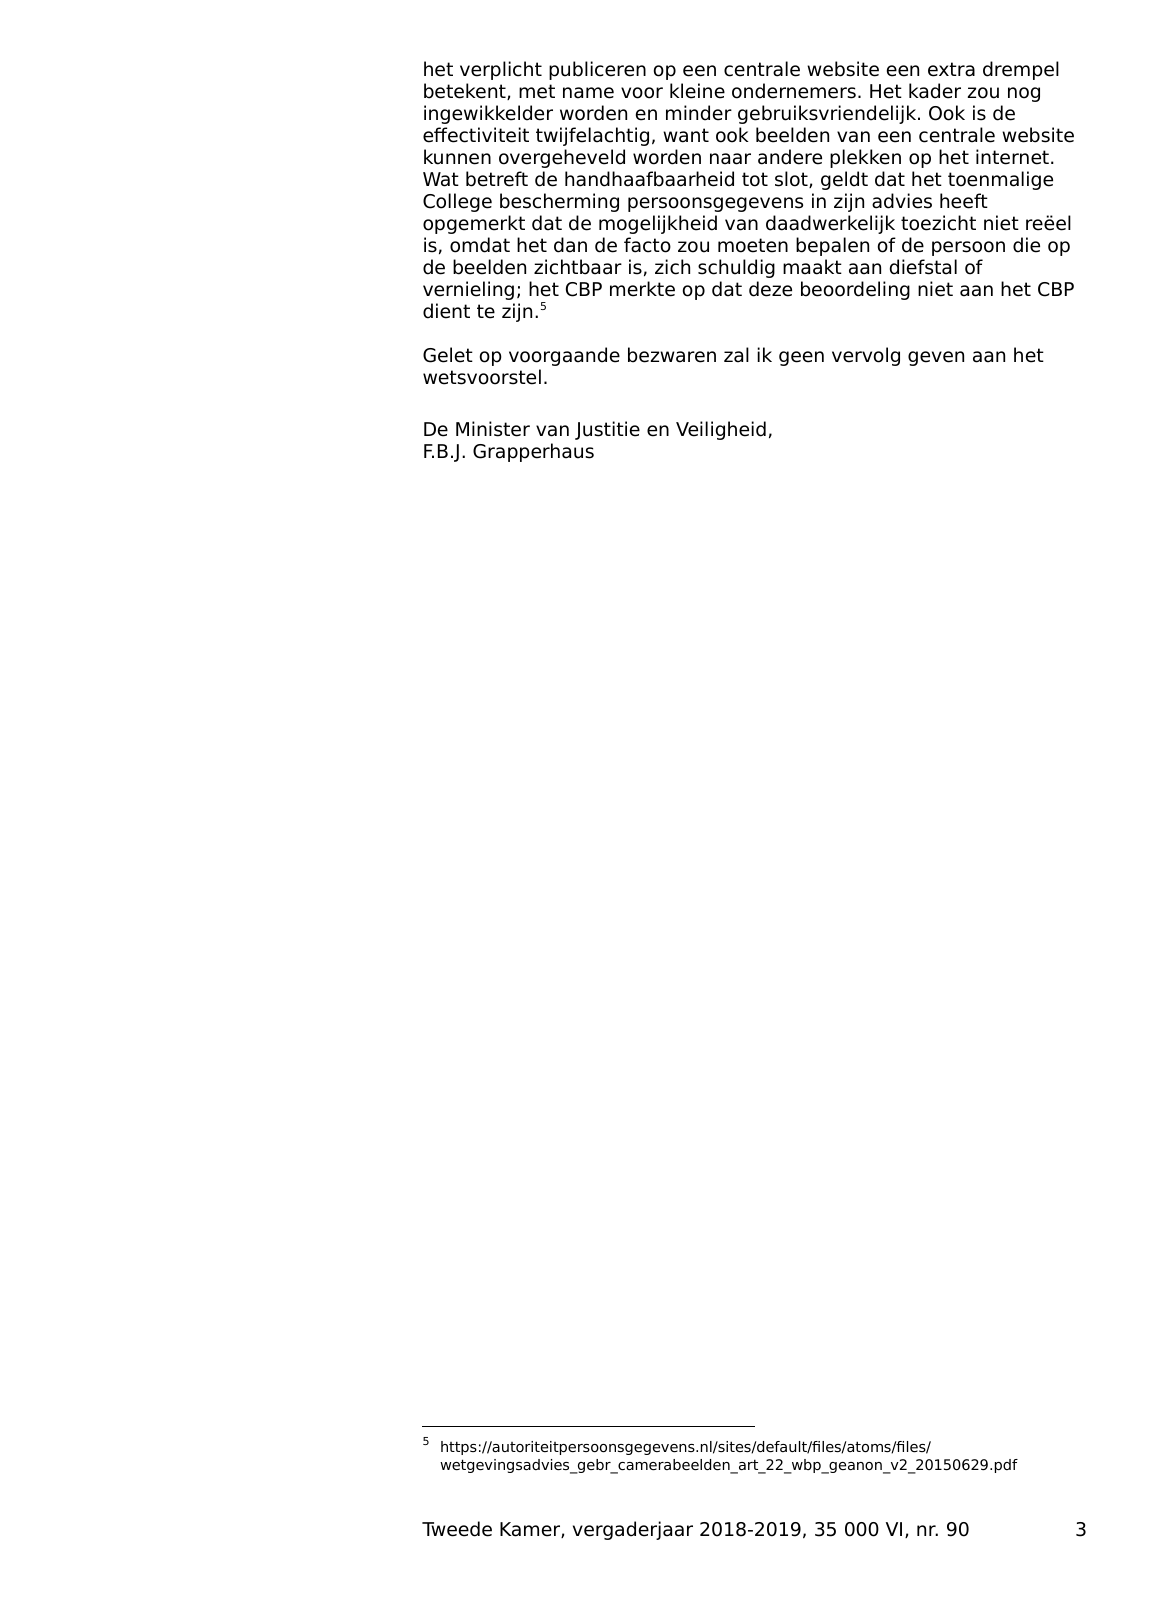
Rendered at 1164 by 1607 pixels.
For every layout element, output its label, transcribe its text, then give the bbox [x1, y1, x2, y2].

text De Minister van Justitie en Veiligheid, F.B.J. Grapperhaus [422, 419, 1087, 463]
text https://autoriteitpersoonsgegevens.nl/sites/default/files/atoms/files/wetgevingsadvies_gebr_camerabeelden_art_22_wbp_geanon_v2_20150629.pdf [422, 1435, 1087, 1474]
text het verplicht publiceren op een centrale website een extra drempel betekent, met name voor kleine ondernemers. Het kader zou nog ingewikkelder worden en minder gebruiksvriendelijk. Ook is de effectiviteit twijfelachtig, want ook beelden van een centrale website kunnen overgeheveld worden naar andere plekken op het internet. [422, 59, 1087, 169]
text Gelet op voorgaande bezwaren zal ik geen vervolg geven aan het wetsvoorstel. [422, 345, 1087, 389]
text Wat betreft de handhaafbaarheid tot slot, geldt dat het toenmalige College bescherming persoonsgegevens in zijn advies heeft opgemerkt dat de mogelijkheid van daadwerkelijk toezicht niet reëel is, omdat het dan de facto zou moeten bepalen of de persoon die op de beelden zichtbaar is, zich schuldig maakt aan diefstal of vernieling; het CBP merkte op dat deze beoordeling niet aan het CBP dient te zijn. [422, 169, 1087, 323]
